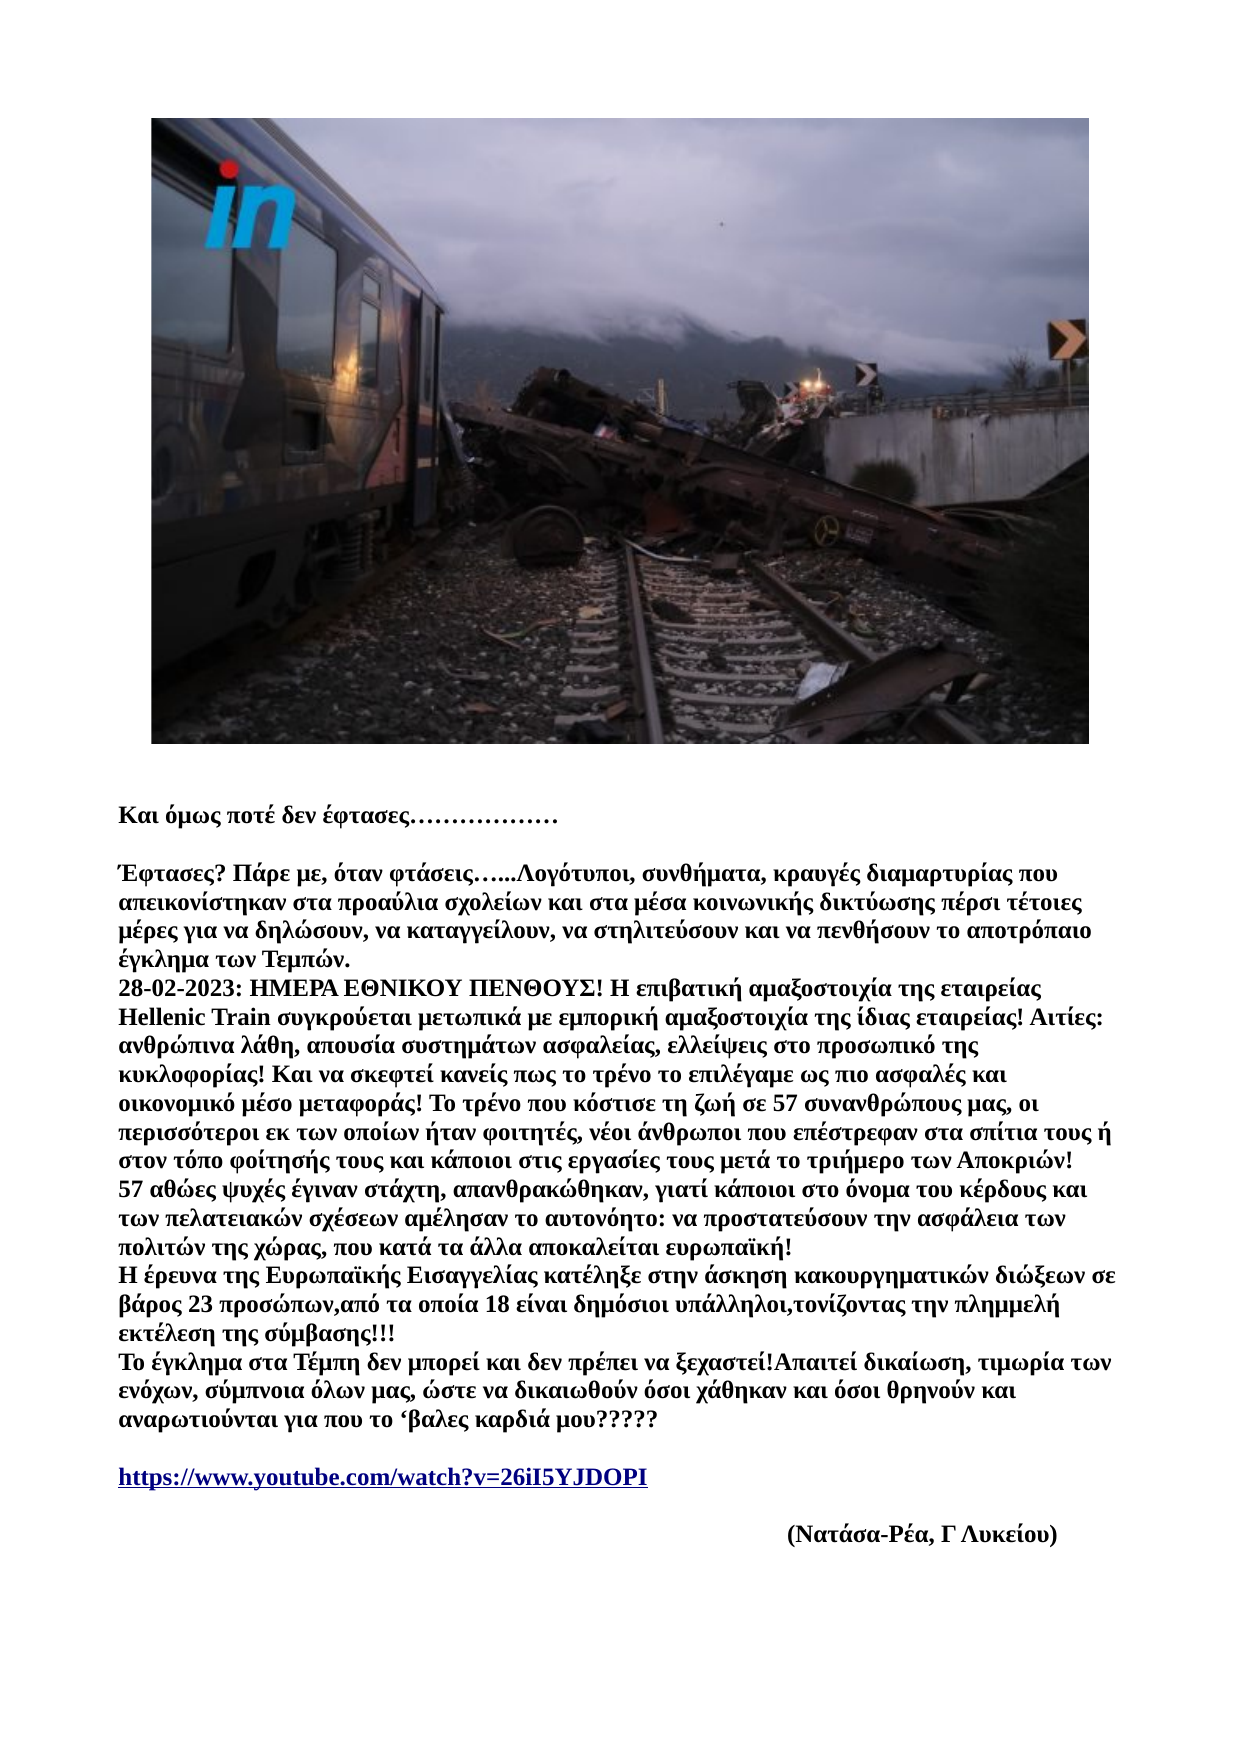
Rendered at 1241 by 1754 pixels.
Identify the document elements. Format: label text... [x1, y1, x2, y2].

text https://www.youtube.com/watch?v=26iI5YJDOPI [118, 1462, 1122, 1491]
text Το έγκλημα στα Τέμπη δεν μπορεί και δεν πρέπει να ξεχαστεί!Απαιτεί δικαίωση, τιμωρία των ενόχων, σύμπνοια όλων μας, ώστε να δικαιωθούν όσοι χάθηκαν και όσοι θρηνούν και αναρωτιούνται για που το ‘βαλες καρδιά μου????? [118, 1347, 1122, 1433]
picture [151, 118, 1089, 744]
text 57 αθώες ψυχές έγιναν στάχτη, απανθρακώθηκαν, γιατί κάποιοι στο όνομα του κέρδους και των πελατειακών σχέσεων αμέλησαν το αυτονόητο: να προστατεύσουν την ασφάλεια των πολιτών της χώρας, που κατά τα άλλα αποκαλείται ευρωπαϊκή! [118, 1174, 1122, 1261]
text Και όμως ποτέ δεν έφτασες……………… [118, 801, 1122, 829]
text (Νατάσα-Ρέα, Γ Λυκείου) [118, 1519, 1122, 1548]
text 28-02-2023: ΗΜΕΡΑ ΕΘΝΙΚΟΥ ΠΕΝΘΟΥΣ! Η επιβατική αμαξοστοιχία της εταιρείας Hellenic Train συγκρούεται μετωπικά με εμπορική αμαξοστοιχία της ίδιας εταιρείας! Αιτίες: ανθρώπινα λάθη, απουσία συστημάτων ασφαλείας, ελλείψεις στο προσωπικό της κυκλοφορίας! Και να σκεφτεί κανείς πως το τρένο το επιλέγαμε ως πιο ασφαλές και οικονομικό μέσο μεταφοράς! Το τρένο που κόστισε τη ζωή σε 57 συνανθρώπους μας, οι περισσότεροι εκ των οποίων ήταν φοιτητές, νέοι άνθρωποι που επέστρεφαν στα σπίτια τους ή στον τόπο φοίτησής τους και κάποιοι στις εργασίες τους μετά το τριήμερο των Αποκριών! [118, 973, 1122, 1174]
text Η έρευνα της Ευρωπαϊκής Εισαγγελίας κατέληξε στην άσκηση κακουργηματικών διώξεων σε βάρος 23 προσώπων,από τα οποία 18 είναι δημόσιοι υπάλληλοι,τονίζοντας την πλημμελή εκτέλεση της σύμβασης!!! [118, 1261, 1122, 1347]
text Έφτασες? Πάρε με, όταν φτάσεις…...Λογότυποι, συνθήματα, κραυγές διαμαρτυρίας που απεικονίστηκαν στα προαύλια σχολείων και στα μέσα κοινωνικής δικτύωσης πέρσι τέτοιες μέρες για να δηλώσουν, να καταγγείλουν, να στηλιτεύσουν και να πενθήσουν το αποτρόπαιο έγκλημα των Τεμπών. [118, 858, 1122, 973]
